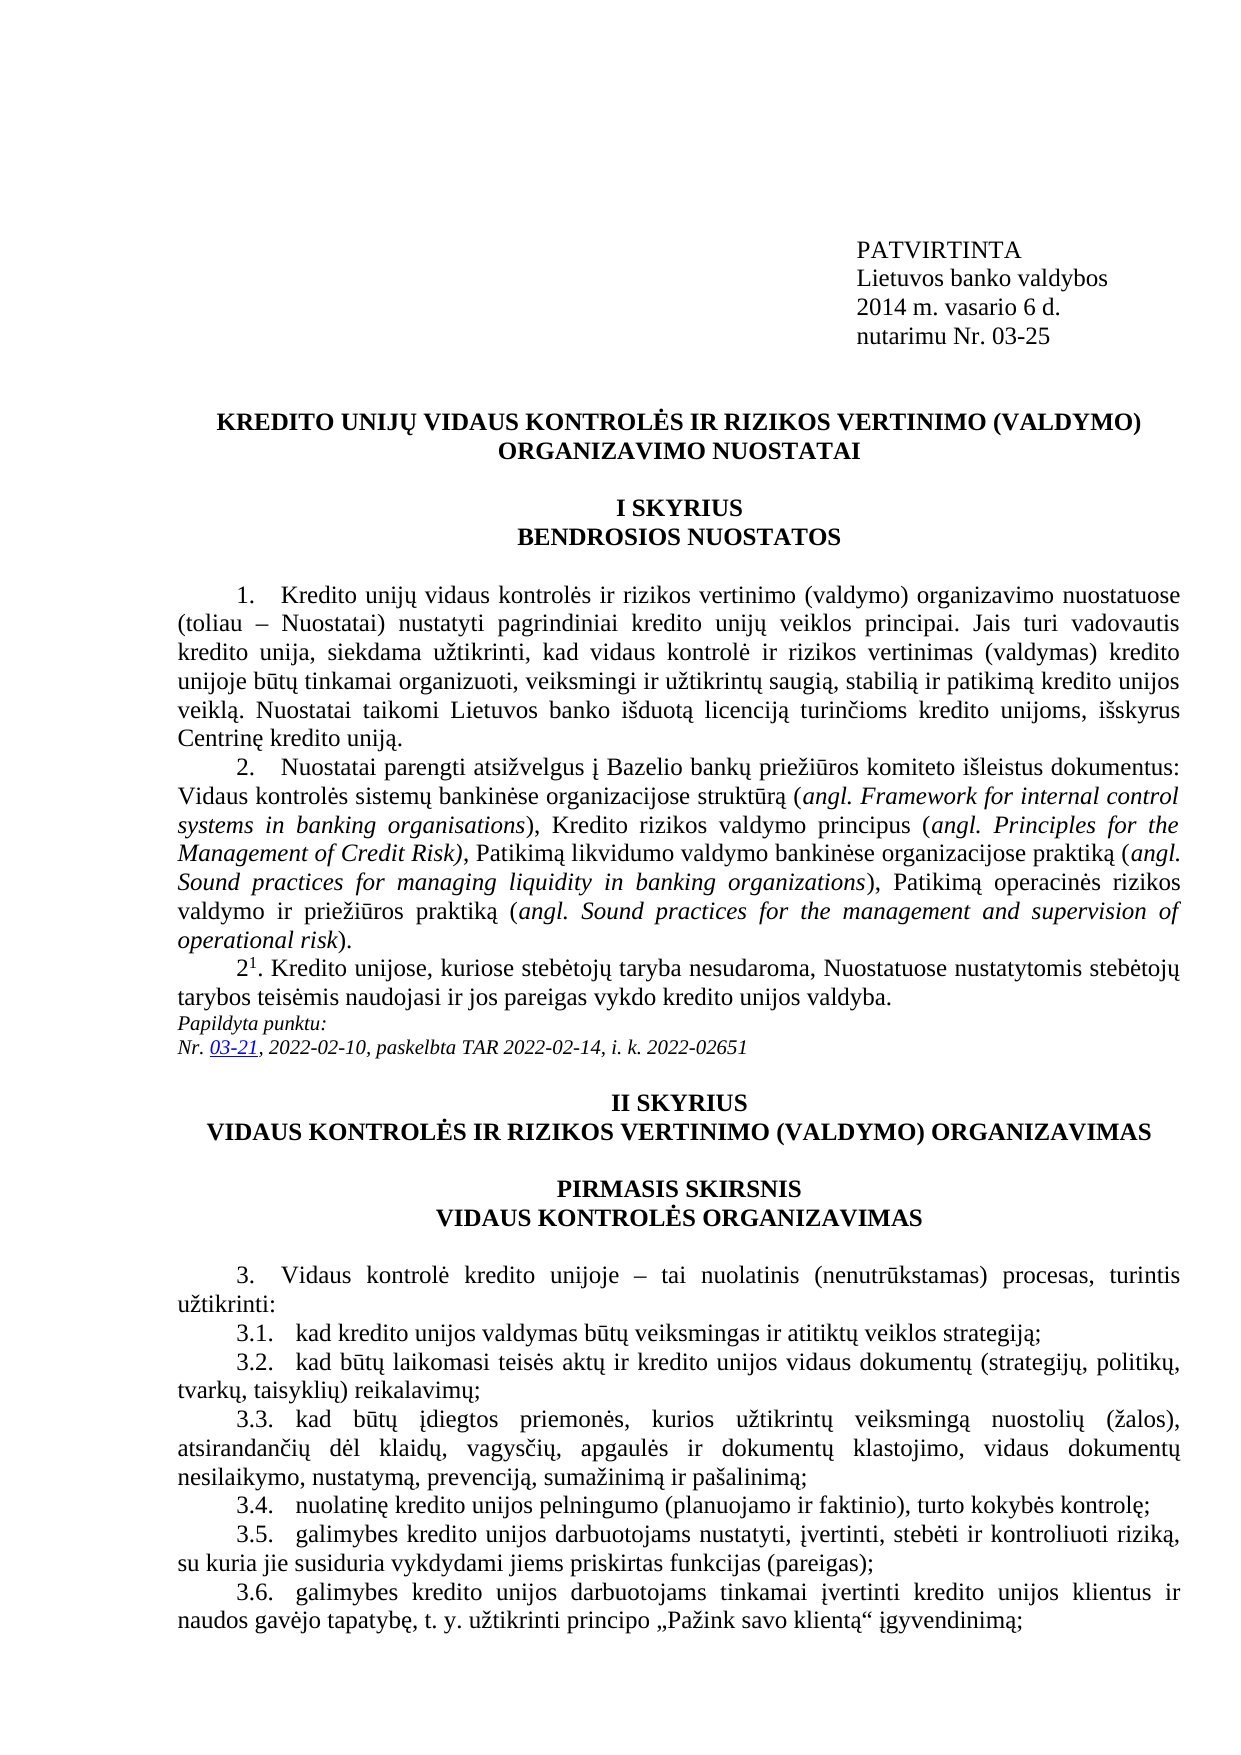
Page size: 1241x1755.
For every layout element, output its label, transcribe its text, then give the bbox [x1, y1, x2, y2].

text Papildyta punktu: [177, 1011, 1181, 1035]
text 3.4. nuolatinę kredito unijos pelningumo (planuojamo ir faktinio), turto kokybės kontrolę; [177, 1490, 1181, 1519]
text 3.3. kad būtų įdiegtos priemonės, kurios užtikrintų veiksmingą nuostolių (žalos), atsirandančių dėl klaidų, vagysčių, apgaulės ir dokumentų klastojimo, vidaus dokumentų nesilaikymo, nustatymą, prevenciją, sumažinimą ir pašalinimą; [177, 1404, 1181, 1490]
text I SKYRIUS [177, 493, 1181, 522]
text 3.2. kad būtų laikomasi teisės aktų ir kredito unijos vidaus dokumentų (strategijų, politikų, tvarkų, taisyklių) reikalavimų; [177, 1347, 1181, 1404]
text VIDAUS KONTROLĖS IR RIZIKOS VERTINIMO (VALDYMO) ORGANIZAVIMAS [177, 1117, 1181, 1145]
text 21. Kredito unijose, kuriose stebėtojų taryba nesudaroma, Nuostatuose nustatytomis stebėtojų tarybos teisėmis naudojasi ir jos pareigas vykdo kredito unijos valdyba. [177, 953, 1181, 1011]
text 3. Vidaus kontrolė kredito unijoje – tai nuolatinis (nenutrūkstamas) procesas, turintis užtikrinti: [177, 1260, 1181, 1318]
text 3.5. galimybes kredito unijos darbuotojams nustatyti, įvertinti, stebėti ir kontroliuoti riziką, su kuria jie susiduria vykdydami jiems priskirtas funkcijas (pareigas); [177, 1519, 1181, 1577]
text nutarimu Nr. 03-25 [177, 321, 1181, 350]
text Nr. 03-21, 2022-02-10, paskelbta TAR 2022-02-14, i. k. 2022-02651 [177, 1035, 1181, 1059]
text KREDITO UNIJŲ VIDAUS KONTROLĖS IR RIZIKOS VERTINIMO (VALDYMO) ORGANIZAVIMO NUOSTATAI [177, 407, 1181, 465]
text 1. Kredito unijų vidaus kontrolės ir rizikos vertinimo (valdymo) organizavimo nuostatuose (toliau – Nuostatai) nustatyti pagrindiniai kredito unijų veiklos principai. Jais turi vadovautis kredito unija, siekdama užtikrinti, kad vidaus kontrolė ir rizikos vertinimas (valdymas) kredito unijoje būtų tinkamai organizuoti, veiksmingi ir užtikrintų saugią, stabilią ir patikimą kredito unijos veiklą. Nuostatai taikomi Lietuvos banko išduotą licenciją turinčioms kredito unijoms, išskyrus Centrinę kredito uniją. [177, 580, 1181, 752]
text PIRMASIS SKIRSNIS [177, 1174, 1181, 1203]
text 2. Nuostatai parengti atsižvelgus į Bazelio bankų priežiūros komiteto išleistus dokumentus: Vidaus kontrolės sistemų bankinėse organizacijose struktūrą (angl. Framework for internal control systems in banking organisations), Kredito rizikos valdymo principus (angl. Principles for the Management of Credit Risk), Patikimą likvidumo valdymo bankinėse organizacijose praktiką (angl. Sound practices for managing liquidity in banking organizations), Patikimą operacinės rizikos valdymo ir priežiūros praktiką (angl. Sound practices for the management and supervision of operational risk). [177, 752, 1181, 953]
text II SKYRIUS [177, 1088, 1181, 1117]
text Lietuvos banko valdybos [177, 263, 1181, 292]
text BENDROSIOS NUOSTATOS [177, 522, 1181, 551]
text 3.1. kad kredito unijos valdymas būtų veiksmingas ir atitiktų veiklos strategiją; [177, 1318, 1181, 1347]
text VIDAUS KONTROLĖS ORGANIZAVIMAS [177, 1203, 1181, 1232]
text 3.6. galimybes kredito unijos darbuotojams tinkamai įvertinti kredito unijos klientus ir naudos gavėjo tapatybę, t. y. užtikrinti principo „Pažink savo klientą“ įgyvendinimą; [177, 1577, 1181, 1634]
text 2014 m. vasario 6 d. [177, 292, 1181, 321]
text PATVIRTINTA [177, 235, 1181, 263]
